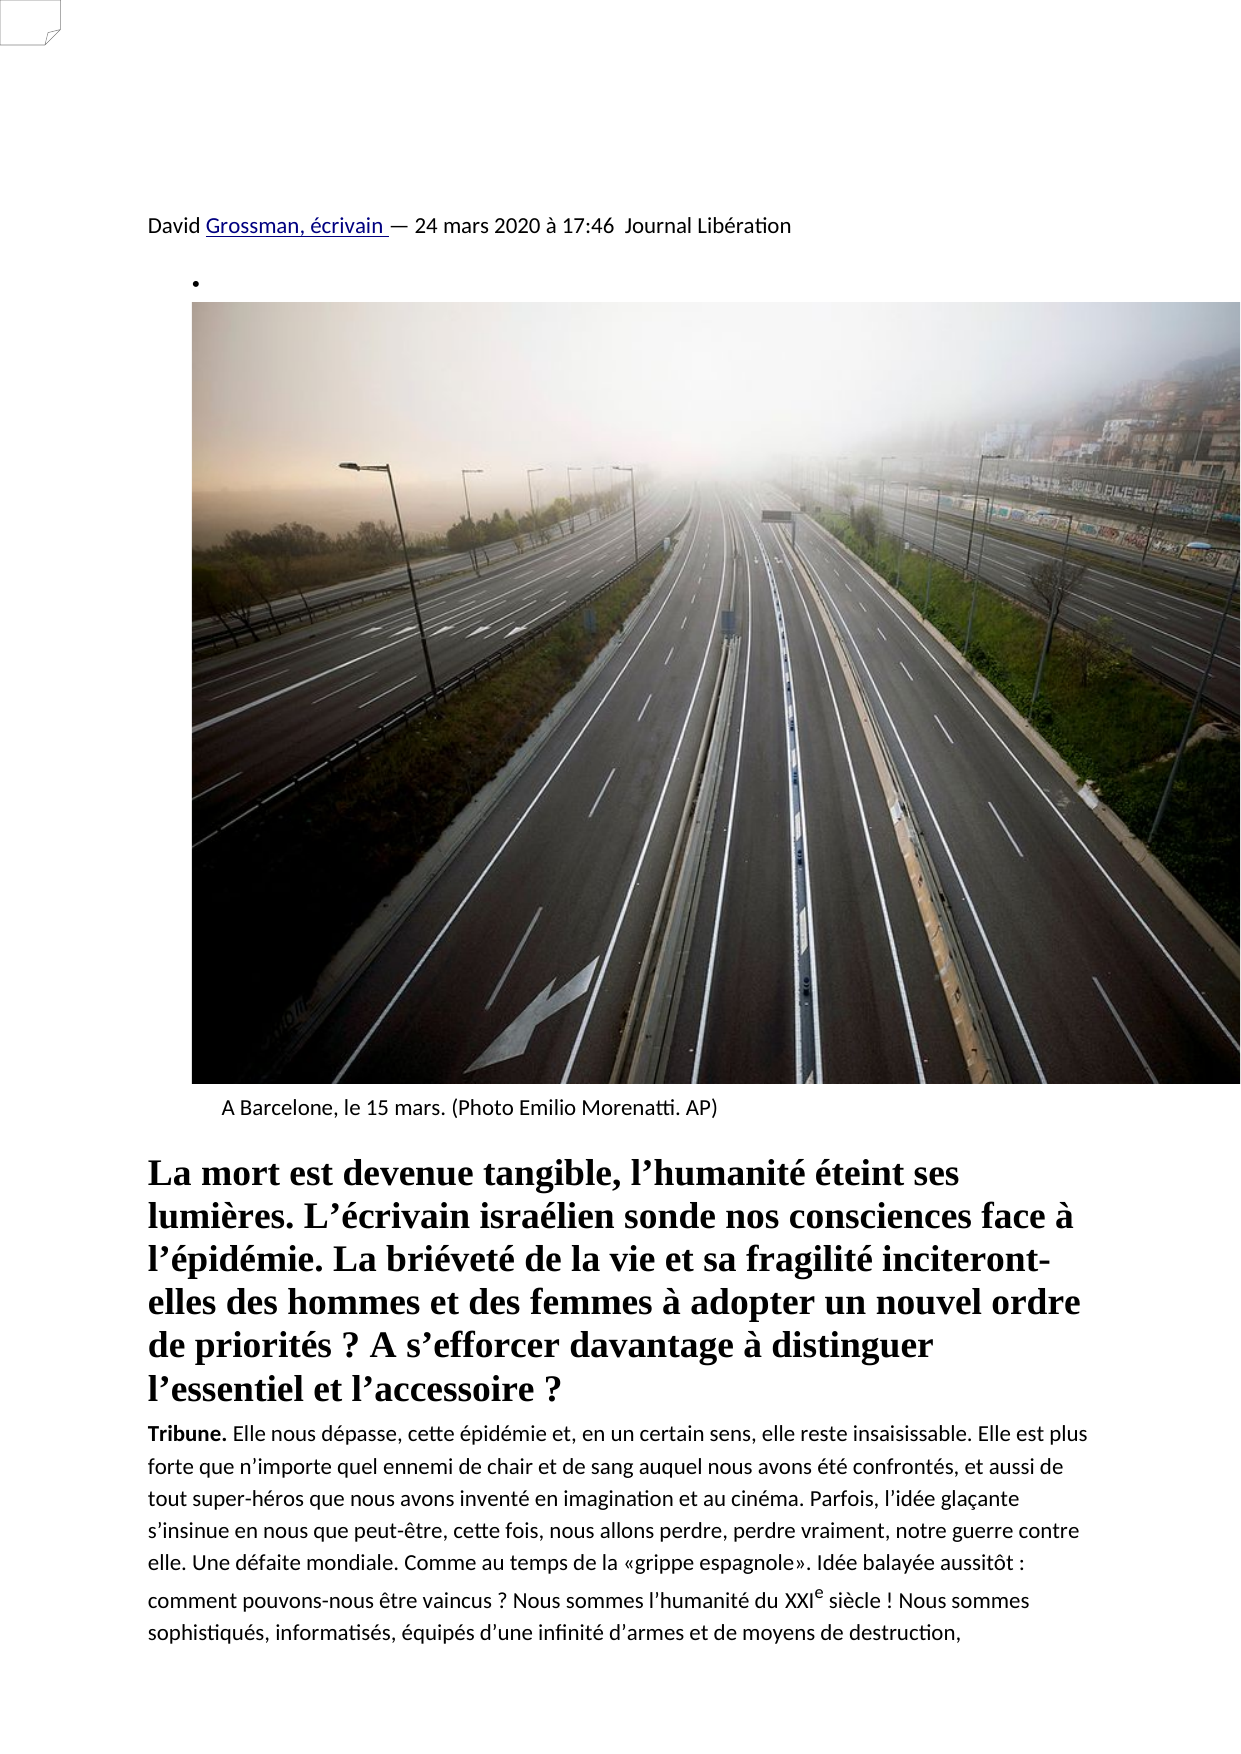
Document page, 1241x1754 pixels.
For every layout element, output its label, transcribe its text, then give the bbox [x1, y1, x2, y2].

picture [191, 302, 1241, 1084]
text David Grossman, écrivain — 24 mars 2020 à 17:46 Journal Libération [148, 212, 1092, 239]
text Tribune. Elle nous dépasse, cette épidémie et, en un certain sens, elle reste insaisissable. Elle est plus forte que n’importe quel ennemi de chair et de sang auquel nous avons été confrontés, et aussi de tout super-héros que nous avons inventé en imagination et au cinéma. Parfois, l’idée glaçante s’insinue en nous que peut-être, cette fois, nous allons perdre, perdre vraiment, notre guerre contre elle. Une défaite mondiale. Comme au temps de la «grippe espagnole». Idée balayée aussitôt : comment pouvons-nous être vaincus ? Nous sommes l’humanité du XXIe siècle ! Nous sommes sophistiqués, informatisés, équipés d’une infinité d’armes et de moyens de destruction, [148, 1419, 1092, 1646]
list A Barcelone, le 15 mars. (Photo Emilio Morenatti. AP) [192, 1084, 1092, 1121]
list A Barcelone, le 15 mars. (Photo Emilio Morenatti. AP) [192, 270, 1092, 302]
subtitle La mort est devenue tangible, l’humanité éteint ses lumières. L’écrivain israélien sonde nos consciences face à l’épidémie. La briéveté de la vie et sa fragilité inciteront-elles des hommes et des femmes à adopter un nouvel ordre de priorités ? A s’efforcer davantage à distinguer l’essentiel et l’accessoire ? [148, 1150, 1092, 1409]
